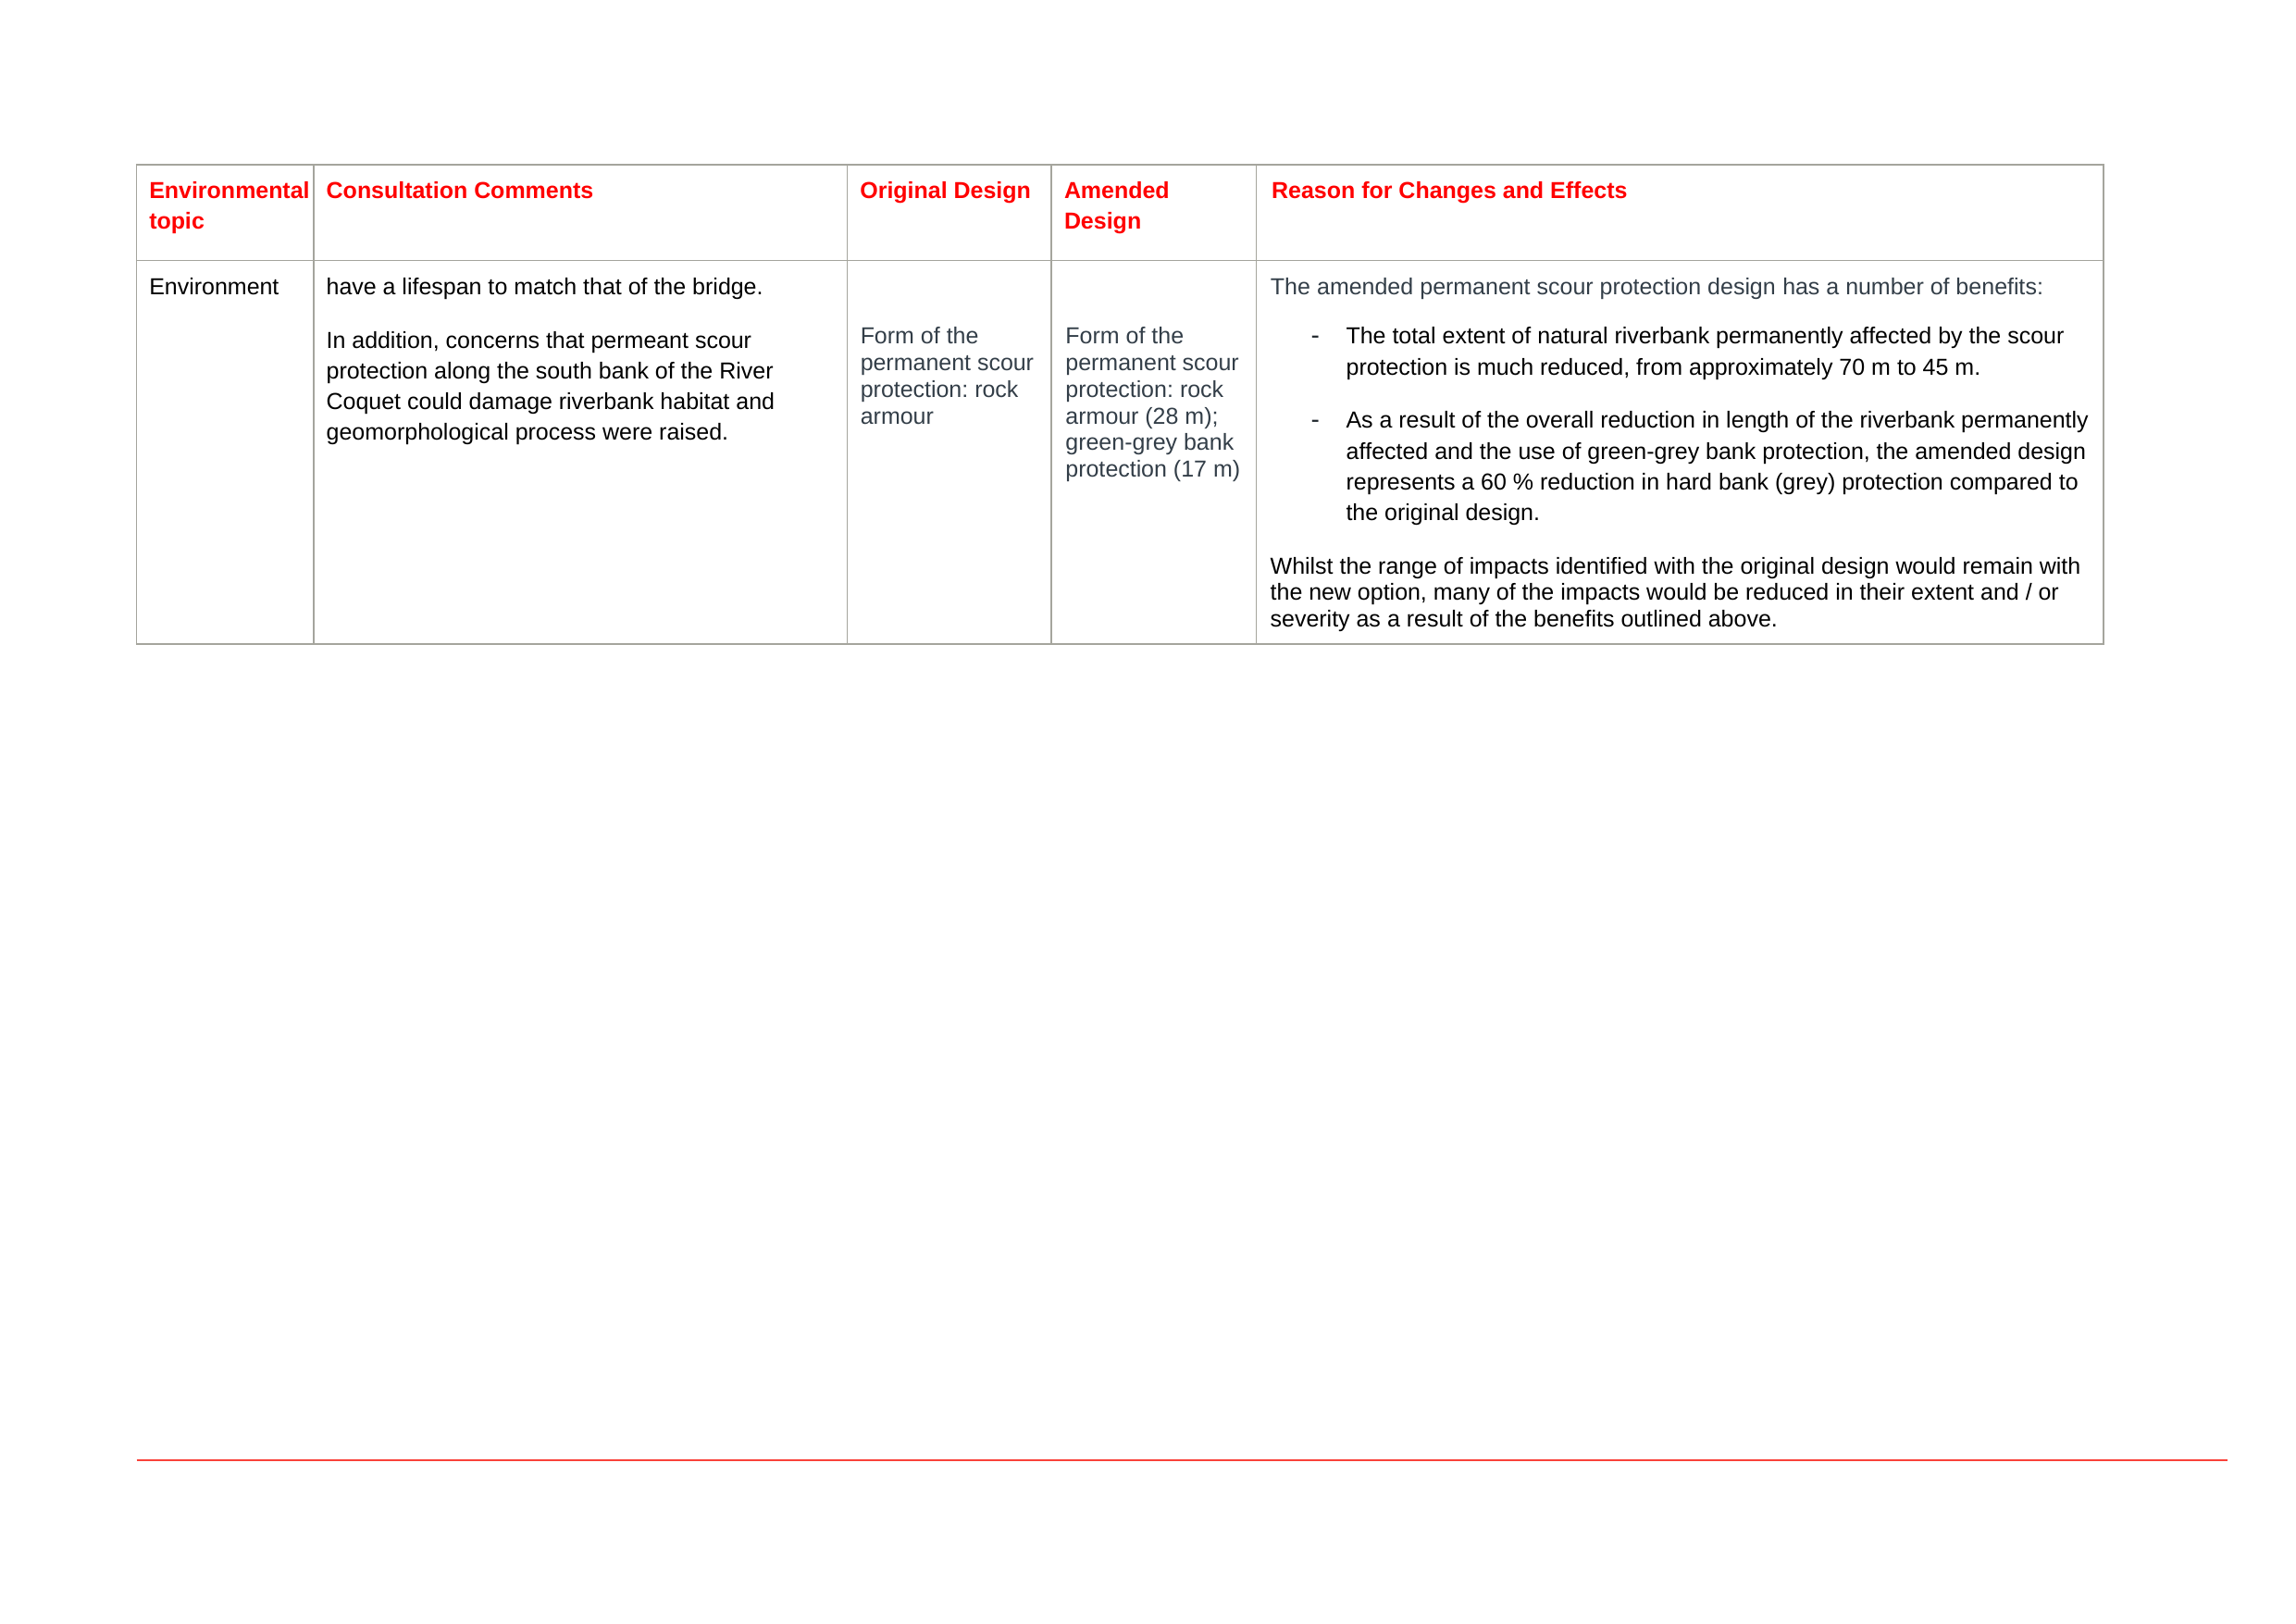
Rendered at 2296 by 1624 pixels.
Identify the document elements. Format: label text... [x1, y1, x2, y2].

table_cell Form of the permanent scour protection: rock armour [848, 261, 1050, 643]
table_cell The amended permanent scour protection design has a number of benefits: The total extent of natural riverbank permanently affected by the scour protection is much reduced, from approximately 70 m to 45 m. As a result of the overall reduction in length of the riverbank permanently affected and the use of green-grey bank protection, the amended design represents a 60 % reduction in hard bank (grey) protection compared to the original design. Whilst the range of impacts identified with the original design would remain with the new option, many of the impacts would be reduced in their extent and / or severity as a result of the benefits outlined above. [1257, 261, 2103, 643]
table_cell Form of the permanent scour protection: rock armour (28 m); green-grey bank protection (17 m) [1052, 261, 1256, 643]
table_header Amended Design [1052, 166, 1256, 260]
table_cell Environment [137, 261, 313, 643]
table_header Environmental topic [137, 166, 313, 260]
table_header Original Design [848, 166, 1050, 260]
table_header Reason for Changes and Effects [1257, 166, 2103, 260]
table_header Consultation Comments [315, 166, 847, 260]
table_cell have a lifespan to match that of the bridge. In addition, concerns that permeant scour protection along the south bank of the River Coquet could damage riverbank habitat and geomorphological process were raised. [315, 261, 847, 643]
